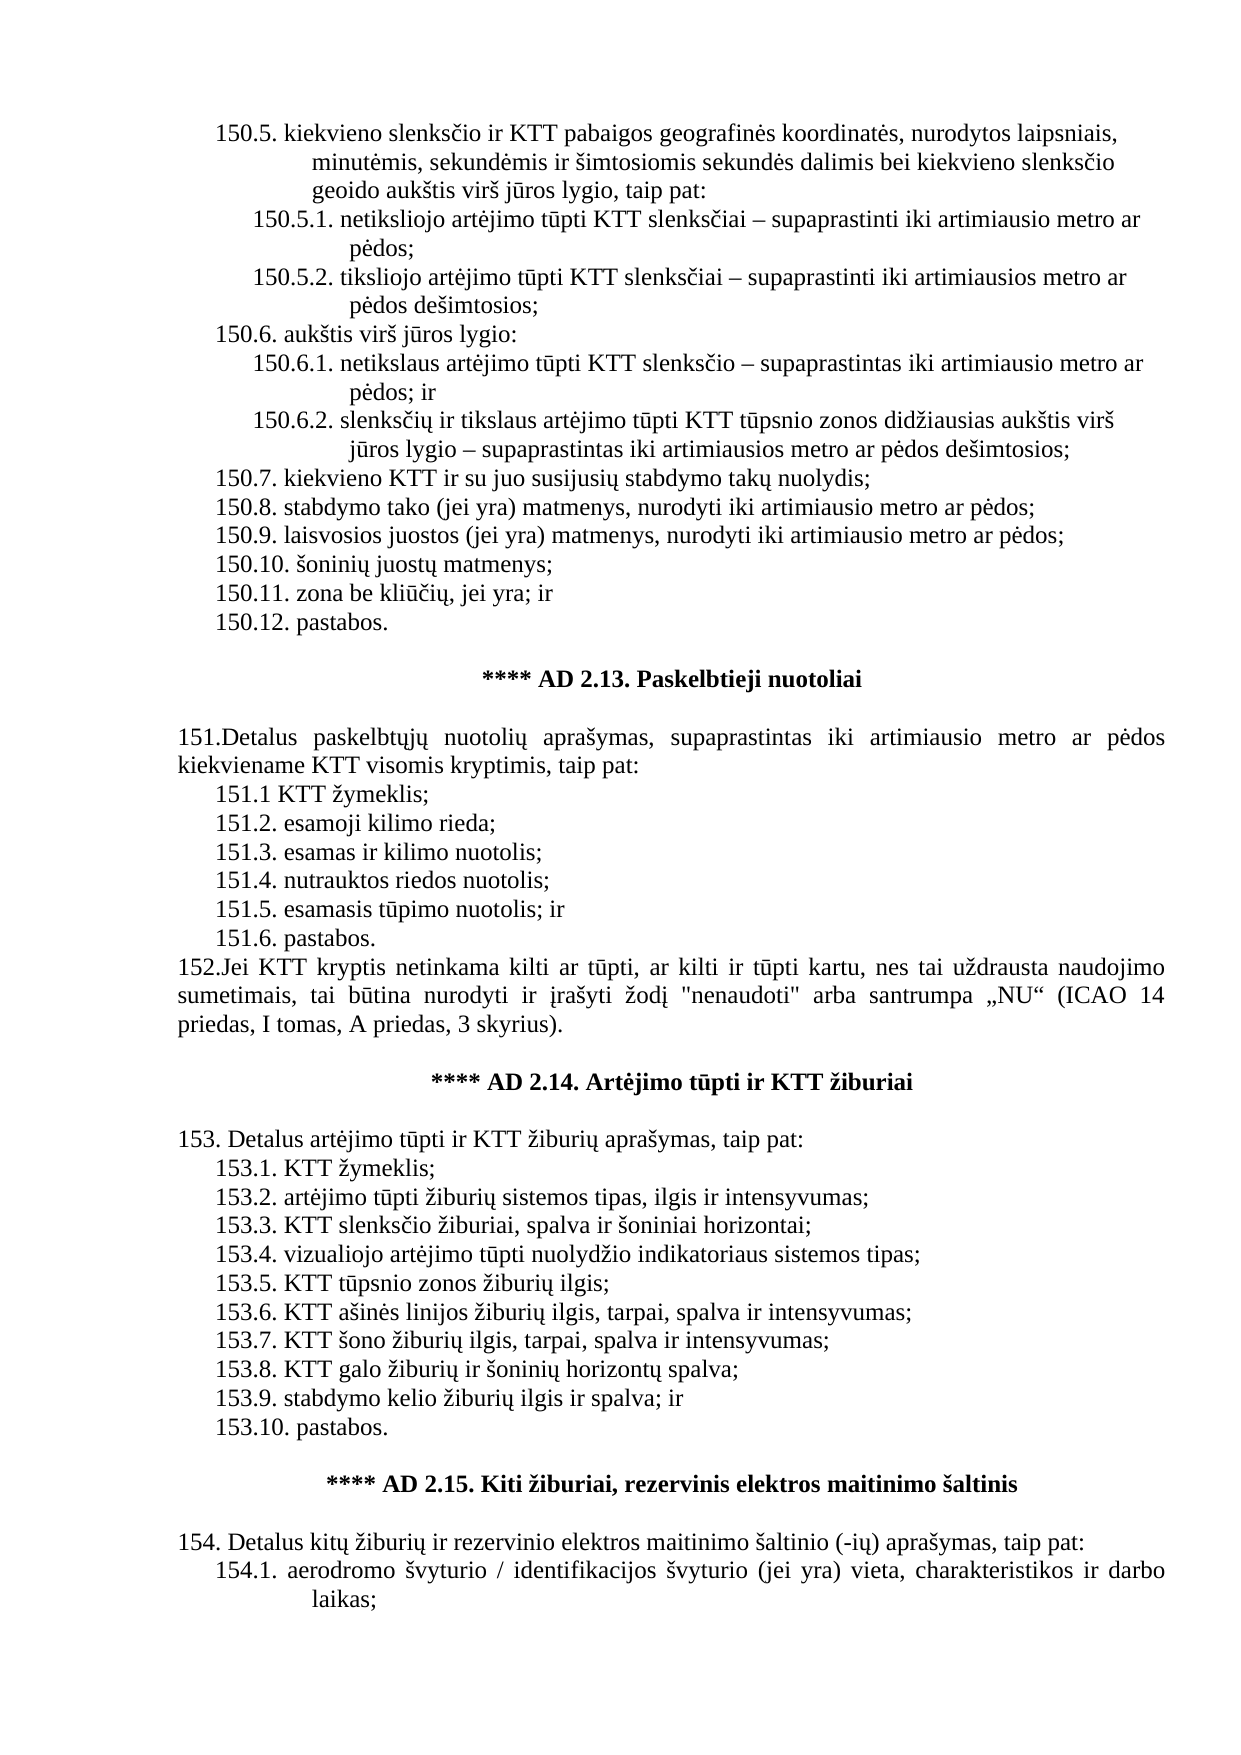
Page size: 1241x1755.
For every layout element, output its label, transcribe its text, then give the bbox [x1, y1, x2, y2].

text 151.4. nutrauktos riedos nuotolis; [215, 866, 1166, 894]
text **** AD 2.15. Kiti žiburiai, rezervinis elektros maitinimo šaltinis [177, 1469, 1166, 1498]
text 150.6.2. slenksčių ir tikslaus artėjimo tūpti KTT tūpsnio zonos didžiausias aukštis virš jūros lygio – supaprastintas iki artimiausios metro ar pėdos dešimtosios; [252, 406, 1166, 463]
text 151.3. esamas ir kilimo nuotolis; [215, 837, 1166, 866]
text **** AD 2.14. Artėjimo tūpti ir KTT žiburiai [177, 1067, 1166, 1096]
text 151.6. pastabos. [215, 923, 1166, 952]
text 150.5.2. tiksliojo artėjimo tūpti KTT slenksčiai – supaprastinti iki artimiausios metro ar pėdos dešimtosios; [252, 262, 1166, 319]
text 151.1 KTT žymeklis; [215, 779, 1166, 808]
text 150.7. kiekvieno KTT ir su juo susijusių stabdymo takų nuolydis; [215, 463, 1166, 492]
text 153.1. KTT žymeklis; [215, 1153, 1166, 1182]
text 153.6. KTT ašinės linijos žiburių ilgis, tarpai, spalva ir intensyvumas; [215, 1297, 1166, 1326]
text 154. Detalus kitų žiburių ir rezervinio elektros maitinimo šaltinio (-ių) aprašymas, taip pat: [177, 1527, 1166, 1556]
text 150.5. kiekvieno slenksčio ir KTT pabaigos geografinės koordinatės, nurodytos laipsniais, minutėmis, sekundėmis ir šimtosiomis sekundės dalimis bei kiekvieno slenksčio geoido aukštis virš jūros lygio, taip pat: [215, 118, 1166, 204]
text 153.8. KTT galo žiburių ir šoninių horizontų spalva; [215, 1354, 1166, 1383]
text 153.7. KTT šono žiburių ilgis, tarpai, spalva ir intensyvumas; [215, 1326, 1166, 1354]
text 153.9. stabdymo kelio žiburių ilgis ir spalva; ir [215, 1383, 1166, 1412]
text 153. Detalus artėjimo tūpti ir KTT žiburių aprašymas, taip pat: [177, 1124, 1166, 1153]
text 151.5. esamasis tūpimo nuotolis; ir [215, 894, 1166, 923]
text 150.10. šoninių juostų matmenys; [215, 549, 1166, 578]
text 151.2. esamoji kilimo rieda; [215, 808, 1166, 837]
text 150.11. zona be kliūčių, jei yra; ir [215, 578, 1166, 607]
text 152.Jei KTT kryptis netinkama kilti ar tūpti, ar kilti ir tūpti kartu, nes tai uždrausta naudojimo sumetimais, tai būtina nurodyti ir įrašyti žodį "nenaudoti" arba santrumpa „NU“ (ICAO 14 priedas, I tomas, A priedas, 3 skyrius). [177, 952, 1166, 1038]
text 150.12. pastabos. [215, 607, 1166, 636]
text 153.3. KTT slenksčio žiburiai, spalva ir šoniniai horizontai; [215, 1211, 1166, 1239]
text 150.6.1. netikslaus artėjimo tūpti KTT slenksčio – supaprastintas iki artimiausio metro ar pėdos; ir [252, 348, 1166, 406]
text 150.9. laisvosios juostos (jei yra) matmenys, nurodyti iki artimiausio metro ar pėdos; [215, 521, 1166, 549]
text 153.2. artėjimo tūpti žiburių sistemos tipas, ilgis ir intensyvumas; [215, 1182, 1166, 1211]
text 150.8. stabdymo tako (jei yra) matmenys, nurodyti iki artimiausio metro ar pėdos; [215, 492, 1166, 521]
text 150.6. aukštis virš jūros lygio: [215, 319, 1166, 348]
text 151.Detalus paskelbtųjų nuotolių aprašymas, supaprastintas iki artimiausio metro ar pėdos kiekviename KTT visomis kryptimis, taip pat: [177, 722, 1166, 779]
text 153.4. vizualiojo artėjimo tūpti nuolydžio indikatoriaus sistemos tipas; [215, 1239, 1166, 1268]
text 153.5. KTT tūpsnio zonos žiburių ilgis; [215, 1268, 1166, 1297]
text 150.5.1. netiksliojo artėjimo tūpti KTT slenksčiai – supaprastinti iki artimiausio metro ar pėdos; [252, 204, 1166, 262]
text 153.10. pastabos. [215, 1412, 1166, 1441]
text 154.1. aerodromo švyturio / identifikacijos švyturio (jei yra) vieta, charakteristikos ir darbo laikas; [215, 1556, 1166, 1613]
text **** AD 2.13. Paskelbtieji nuotoliai [177, 664, 1166, 693]
